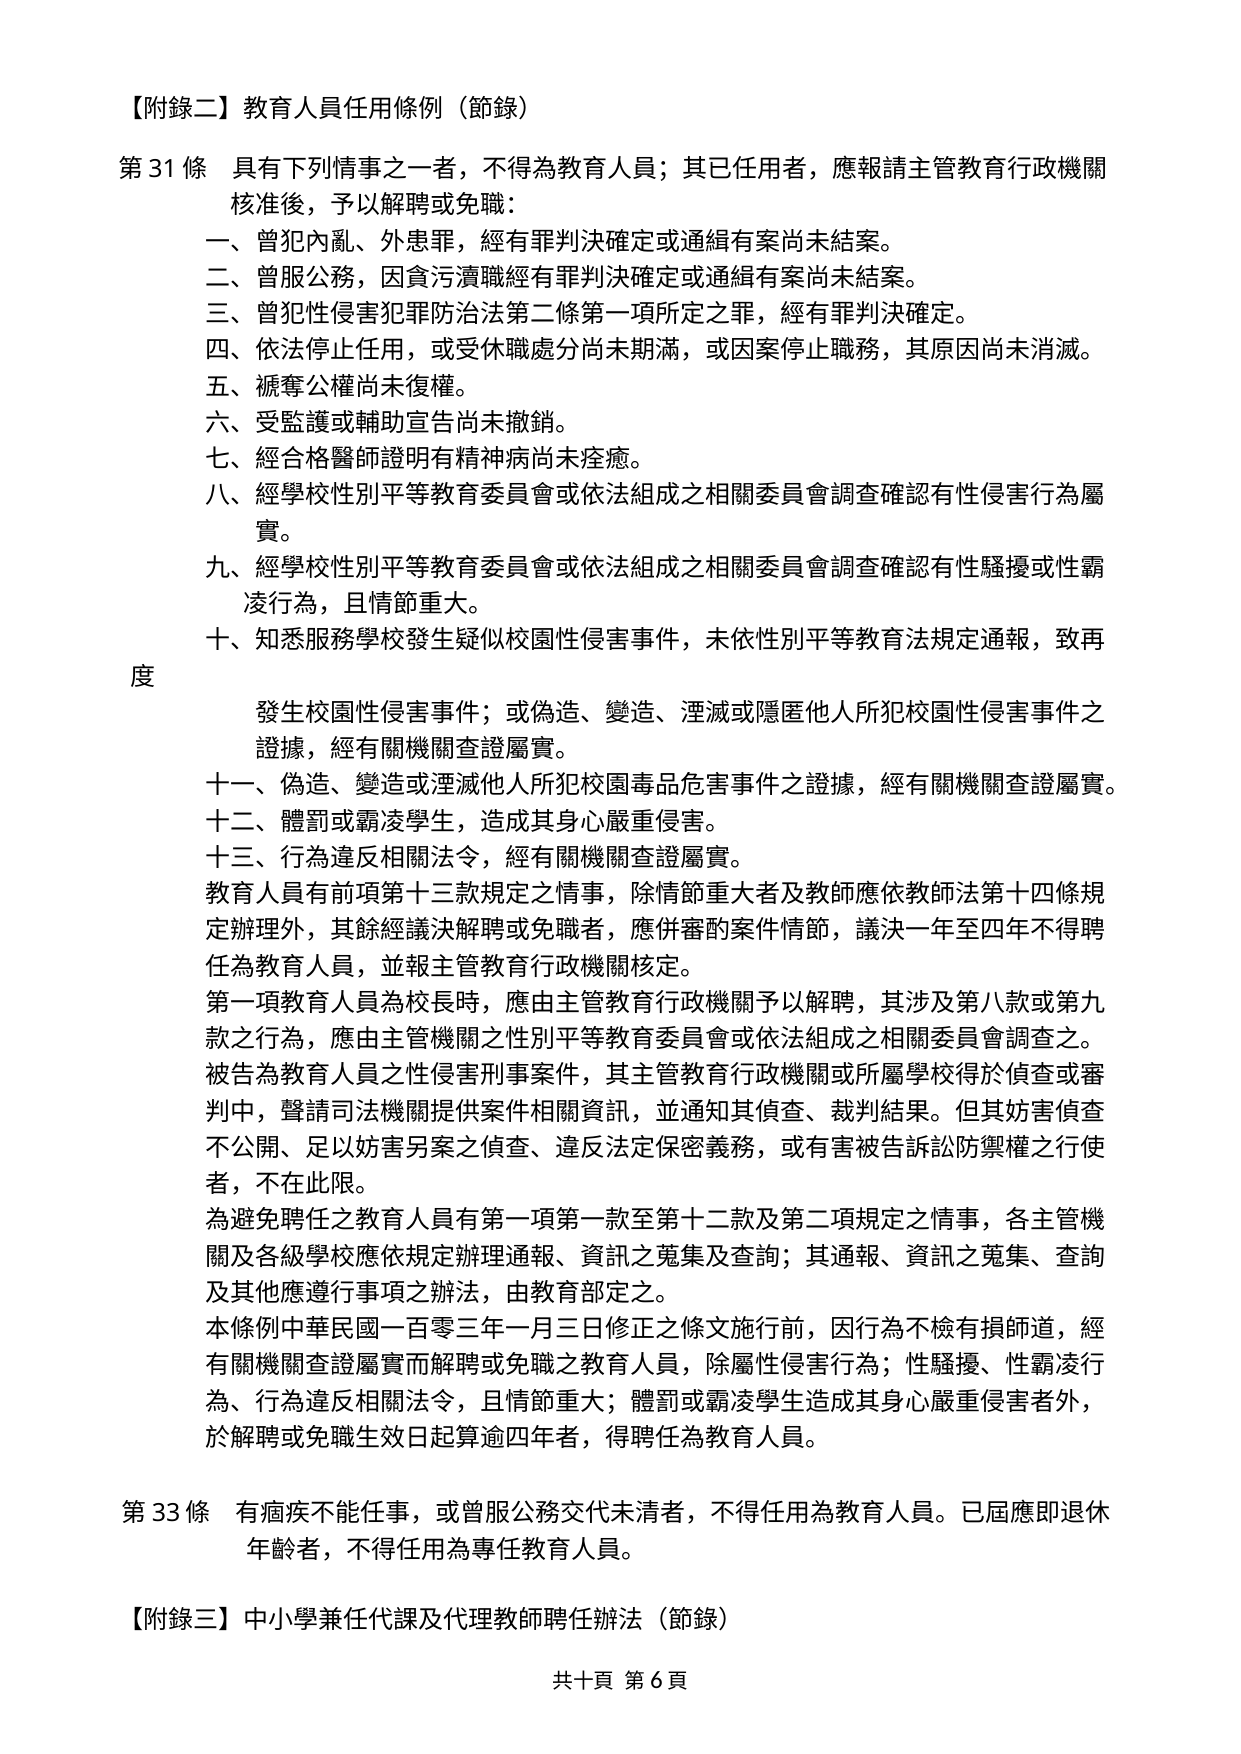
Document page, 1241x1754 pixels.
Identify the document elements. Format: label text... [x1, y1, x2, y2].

text 六、受監護或輔助宣告尚未撤銷。 [118, 402, 1122, 439]
text 十三、行為違反相關法令，經有關機關查證屬實。 [118, 837, 1122, 874]
text 七、經合格醫師證明有精神病尚未痊癒。 [118, 439, 1122, 475]
text 發生校園性侵害事件；或偽造、變造、湮滅或隱匿他人所犯校園性侵害事件之證據，經有關機關查證屬實。 [256, 692, 1122, 765]
text 【附錄三】中小學兼任代課及代理教師聘任辦法（節錄） [118, 1599, 1122, 1636]
text 二、曾服公務，因貪污瀆職經有罪判決確定或通緝有案尚未結案。 [118, 257, 1122, 294]
text 第31條 具有下列情事之一者，不得為教育人員；其已任用者，應報請主管教育行政機關核准後，予以解聘或免職： [118, 149, 1122, 221]
text 八、經學校性別平等教育委員會或依法組成之相關委員會調查確認有性侵害行為屬實。 [206, 475, 1122, 547]
text 一、曾犯內亂、外患罪，經有罪判決確定或通緝有案尚未結案。 [118, 221, 1122, 257]
text 為避免聘任之教育人員有第一項第一款至第十二款及第二項規定之情事，各主管機關及各級學校應依規定辦理通報、資訊之蒐集及查詢；其通報、資訊之蒐集、查詢及其他應遵行事項之辦法，由教育部定之。 [206, 1200, 1122, 1309]
text 十一、偽造、變造或湮滅他人所犯校園毒品危害事件之證據，經有關機關查證屬實。 [118, 765, 1122, 801]
text 被告為教育人員之性侵害刑事案件，其主管教育行政機關或所屬學校得於偵查或審判中，聲請司法機關提供案件相關資訊，並通知其偵查、裁判結果。但其妨害偵查不公開、足以妨害另案之偵查、違反法定保密義務，或有害被告訴訟防禦權之行使者，不在此限。 [206, 1055, 1122, 1200]
text 第一項教育人員為校長時，應由主管教育行政機關予以解聘，其涉及第八款或第九款之行為，應由主管機關之性別平等教育委員會或依法組成之相關委員會調查之。 [206, 982, 1122, 1055]
text 本條例中華民國一百零三年一月三日修正之條文施行前，因行為不檢有損師道，經有關機關查證屬實而解聘或免職之教育人員，除屬性侵害行為；性騷擾、性霸凌行為、行為違反相關法令，且情節重大；體罰或霸凌學生造成其身心嚴重侵害者外，於解聘或免職生效日起算逾四年者，得聘任為教育人員。 [206, 1309, 1122, 1454]
text 十二、體罰或霸凌學生，造成其身心嚴重侵害。 [118, 801, 1122, 837]
text 十、知悉服務學校發生疑似校園性侵害事件，未依性別平等教育法規定通報，致再度 [131, 620, 1122, 692]
text 第33條 有痼疾不能任事，或曾服公務交代未清者，不得任用為教育人員。已屆應即退休年齡者，不得任用為專任教育人員。 [122, 1493, 1122, 1565]
text 教育人員有前項第十三款規定之情事，除情節重大者及教師應依教師法第十四條規定辦理外，其餘經議決解聘或免職者，應併審酌案件情節，議決一年至四年不得聘任為教育人員，並報主管教育行政機關核定。 [206, 874, 1122, 982]
text 四、依法停止任用，或受休職處分尚未期滿，或因案停止職務，其原因尚未消滅。 [118, 330, 1122, 366]
text 三、曾犯性侵害犯罪防治法第二條第一項所定之罪，經有罪判決確定。 [118, 294, 1122, 330]
text 【附錄二】教育人員任用條例（節錄） [118, 89, 1122, 125]
text 九、經學校性別平等教育委員會或依法組成之相關委員會調查確認有性騷擾或性霸凌行為，且情節重大。 [206, 547, 1122, 620]
text 五、褫奪公權尚未復權。 [118, 366, 1122, 402]
